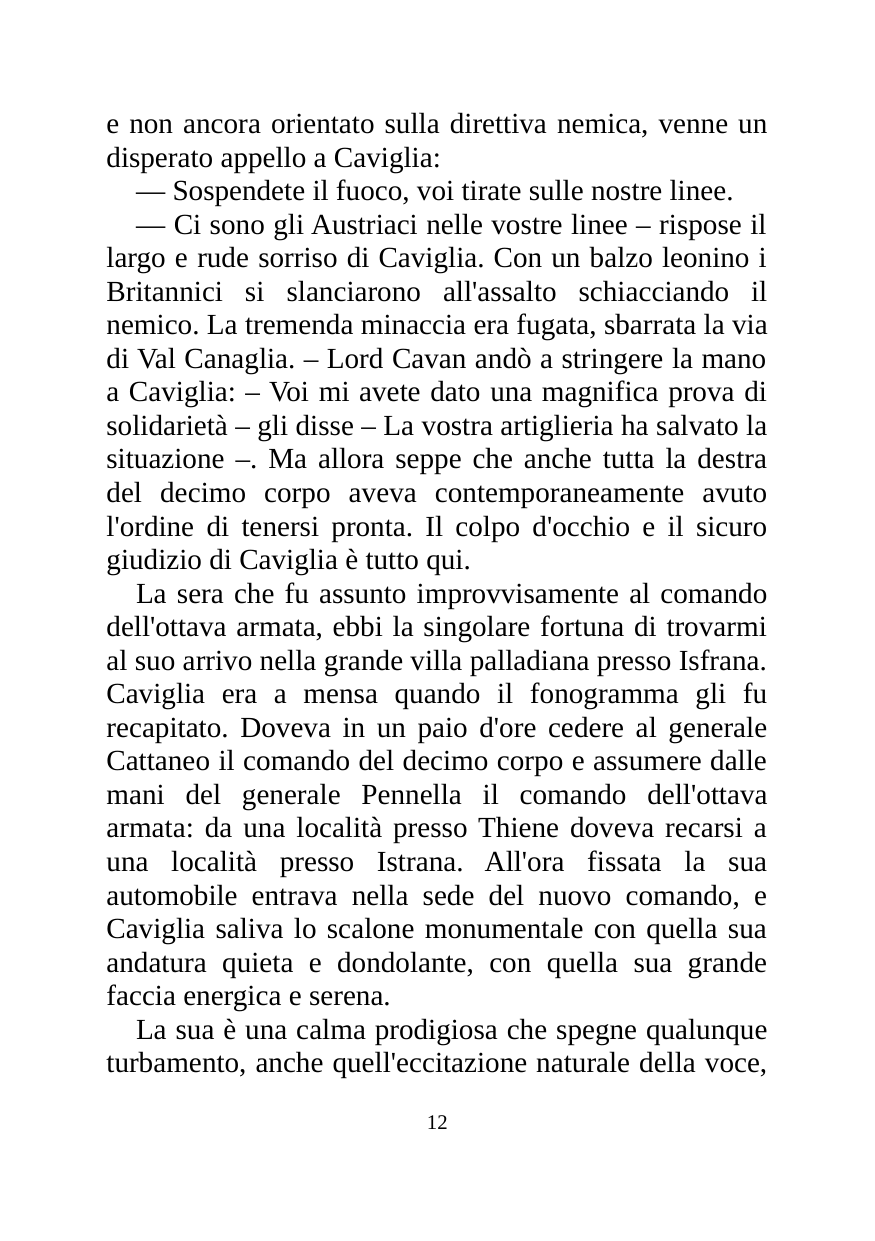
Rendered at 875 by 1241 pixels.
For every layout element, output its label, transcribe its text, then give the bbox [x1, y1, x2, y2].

text — Sospendete il fuoco, voi tirate sulle nostre linee. [106, 173, 768, 207]
text La sua è una calma prodigiosa che spegne qualunque turbamento, anche quell'eccitazione naturale della voce, [106, 1012, 768, 1079]
text — Ci sono gli Austriaci nelle vostre linee – rispose il largo e rude sorriso di Caviglia. Con un balzo leonino i Britannici si slanciarono all'assalto schiacciando il nemico. La tremenda minaccia era fugata, sbarrata la via di Val Canaglia. – Lord Cavan andò a stringere la mano a Caviglia: – Voi mi avete dato una magnifica prova di solidarietà – gli disse – La vostra artiglieria ha salvato la situazione –. Ma allora seppe che anche tutta la destra del decimo corpo aveva contemporaneamente avuto l'ordine di tenersi pronta. Il colpo d'occhio e il sicuro giudizio di Caviglia è tutto qui. [106, 207, 768, 576]
text e non ancora orientato sulla direttiva nemica, venne un disperato appello a Caviglia: [106, 106, 768, 173]
text La sera che fu assunto improvvisamente al comando dell'ottava armata, ebbi la singolare fortuna di trovarmi al suo arrivo nella grande villa palladiana presso Isfrana. Caviglia era a mensa quando il fonogramma gli fu recapitato. Doveva in un paio d'ore cedere al generale Cattaneo il comando del decimo corpo e assumere dalle mani del generale Pennella il comando dell'ottava armata: da una località presso Thiene doveva recarsi a una località presso Istrana. All'ora fissata la sua automobile entrava nella sede del nuovo comando, e Caviglia saliva lo scalone monumentale con quella sua andatura quieta e dondolante, con quella sua grande faccia energica e serena. [106, 576, 768, 1012]
